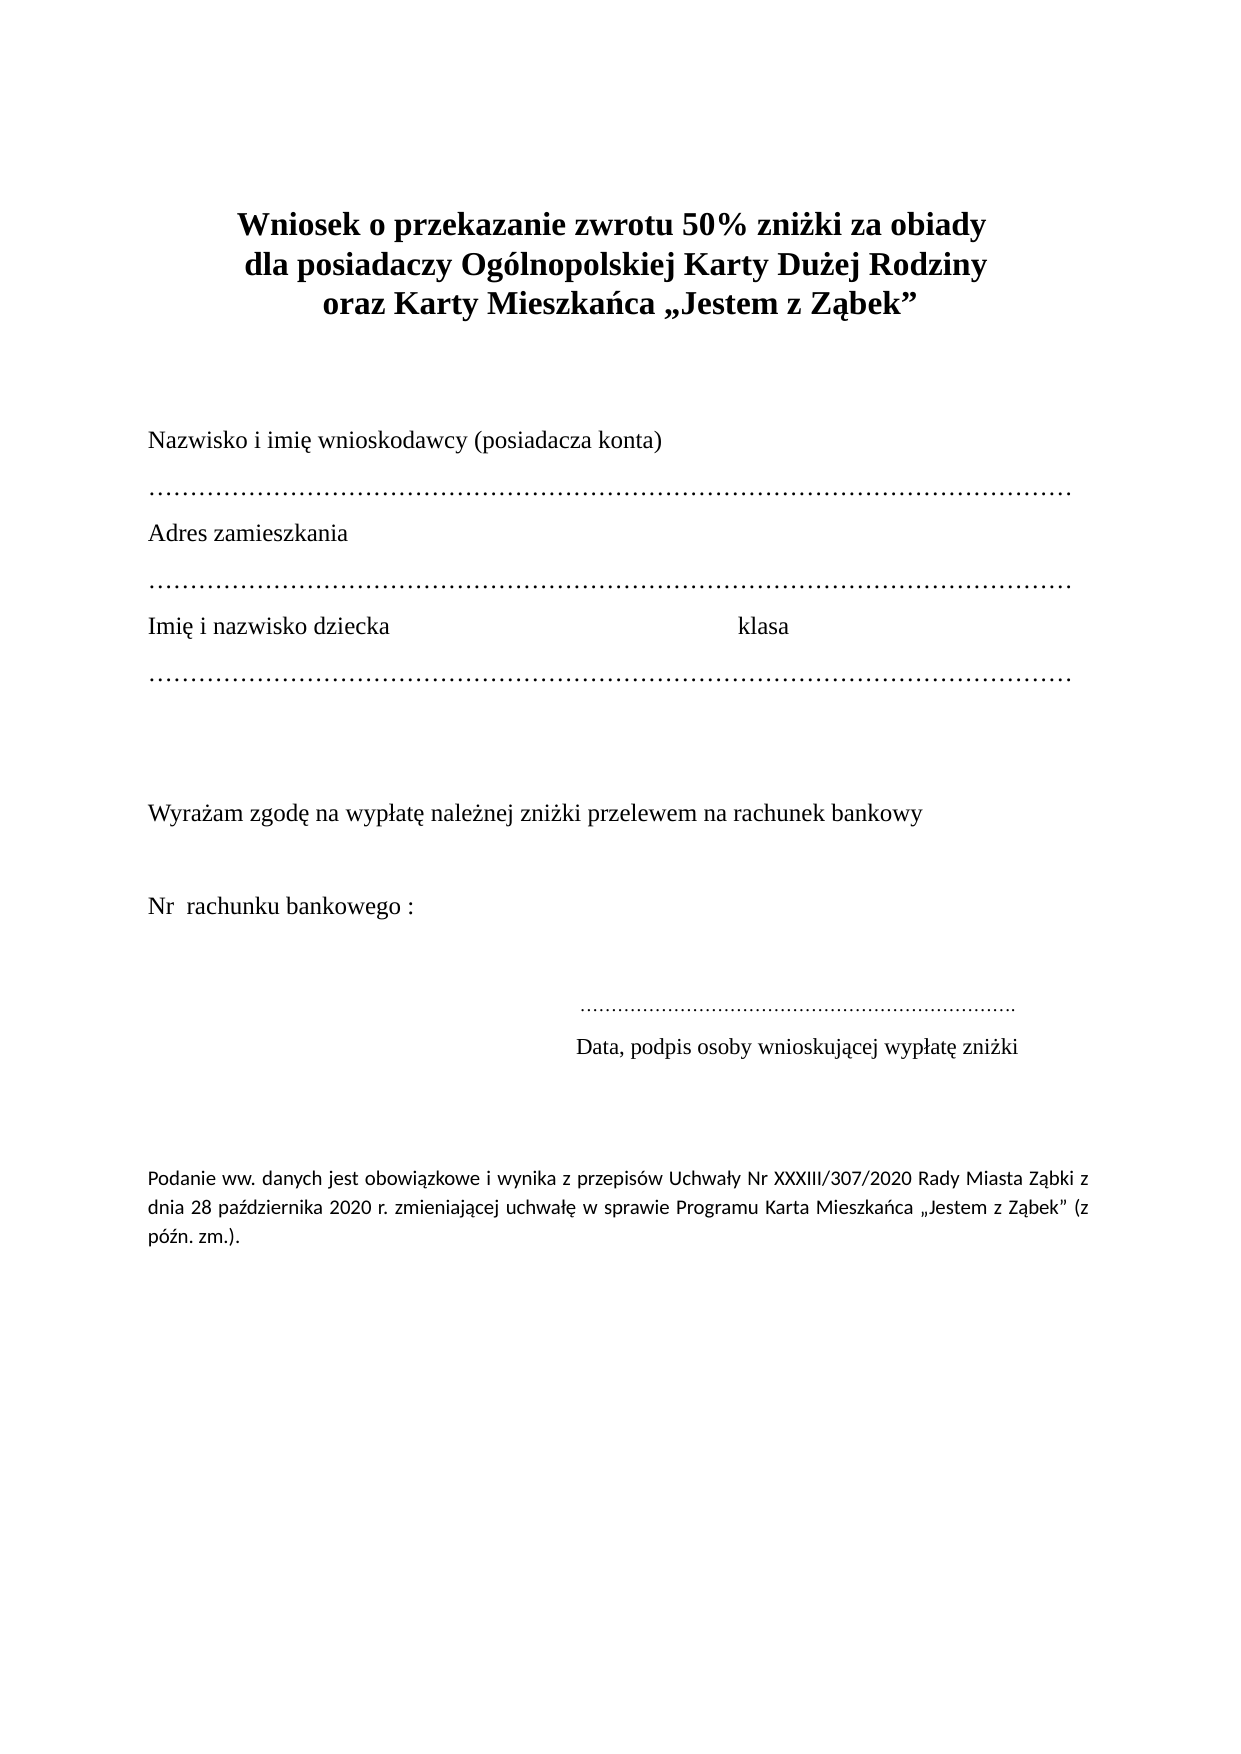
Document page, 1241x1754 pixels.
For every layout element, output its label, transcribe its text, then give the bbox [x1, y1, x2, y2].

text Imię i nazwisko dziecka klasa [148, 611, 1093, 640]
text ………………………………………………………………………………………………… [148, 472, 1093, 501]
text ………………………………………………………………………………………………… [148, 565, 1093, 594]
text Nazwisko i imię wnioskodawcy (posiadacza konta) [148, 425, 1093, 454]
text ……………………………………………………………. [502, 994, 1093, 1015]
text Adres zamieszkania [148, 518, 1093, 547]
text ………………………………………………………………………………………………… [148, 658, 1093, 687]
text Wyrażam zgodę na wypłatę należnej zniżki przelewem na rachunek bankowy [148, 798, 1093, 826]
text Podanie ww. danych jest obowiązkowe i wynika z przepisów Uchwały Nr XXXIII/307/2020 Rady Miasta Ząbki z dnia 28 października 2020 r. zmieniającej uchwałę w sprawie Programu Karta Mieszkańca „Jestem z Ząbek” (z późn. zm.). [148, 1165, 1091, 1249]
text Data, podpis osoby wnioskującej wypłatę zniżki [502, 1033, 1093, 1059]
text Nr rachunku bankowego : [148, 891, 1093, 919]
text Wniosek o przekazanie zwrotu 50% zniżki za obiady dla posiadaczy Ogólnopolskiej Karty Dużej Rodziny oraz Karty Mieszkańca „Jestem z Ząbek” [148, 204, 1093, 351]
